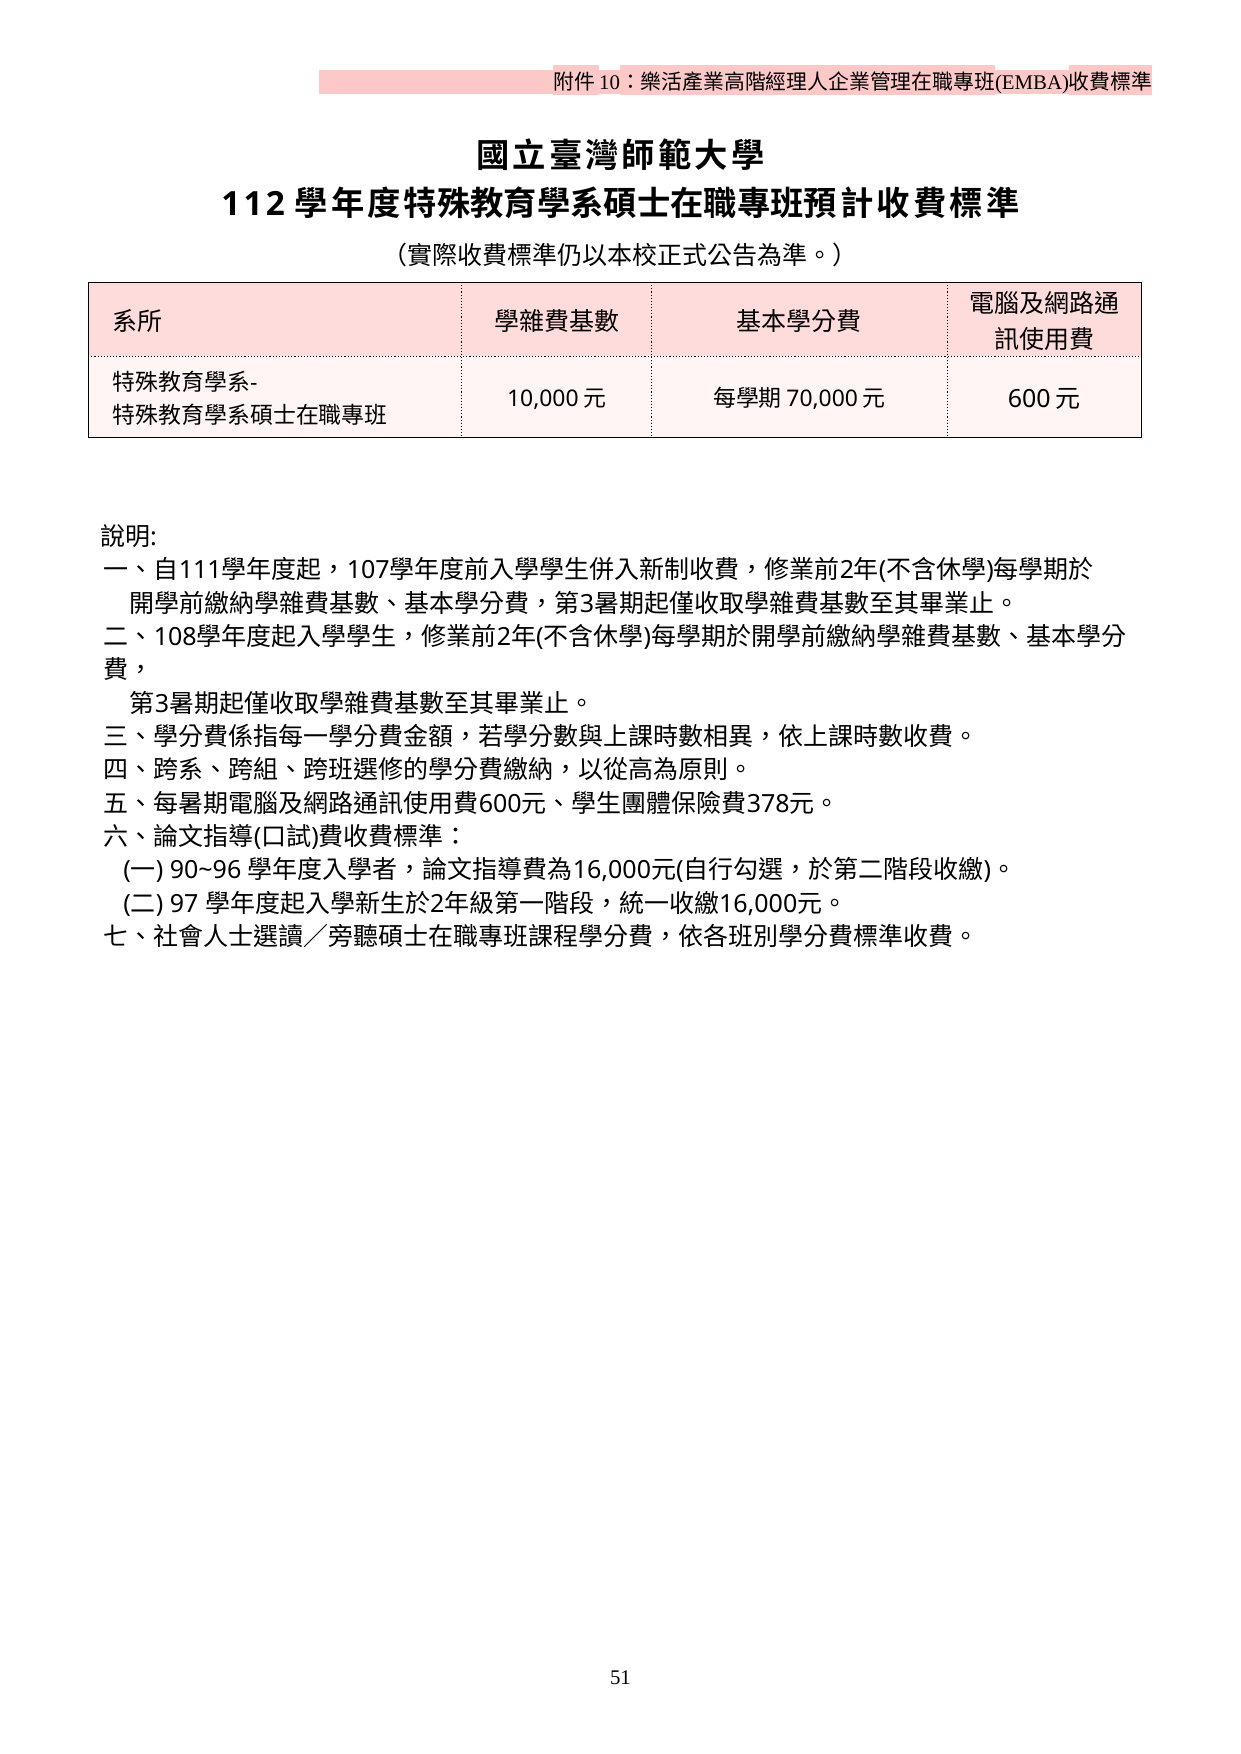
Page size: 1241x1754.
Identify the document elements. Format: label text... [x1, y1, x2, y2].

table_header 系所 [89, 283, 462, 356]
table_header 電腦及網路通訊使用費 [947, 283, 1141, 356]
text （實際收費標準仍以本校正式公告為準。） [89, 235, 1152, 272]
text 112學年度特殊教育學系碩士在職專班預計收費標準 [89, 177, 1152, 225]
table_cell 特殊教育學系- 特殊教育學系碩士在職專班 [89, 356, 462, 437]
table_cell 600元 [947, 356, 1141, 437]
table_cell 每學期70,000元 [651, 356, 947, 437]
text 國立臺灣師範大學 [89, 128, 1152, 177]
table_cell 10,000元 [462, 356, 651, 437]
table_header 說明: 一、自111學年度起，107學年度前入學學生併入新制收費，修業前2年(不含休學)每學期於 開學前繳納學雜費基數、基本學分費，第3暑期起僅收取學雜費基數至其畢業止。 二、108學年度起入學學生，修業前2年(不含休學)每學期於開學前繳納學雜費基數、基本學分費， 第3暑期起僅收取學雜費基數至其畢業止。 三、學分費係指每一學分費金額，若學分數與上課時數相異，依上課時數收費。 四、跨系、跨組、跨班選修的學分費繳納，以從高為原則。 五、每暑期電腦及網路通訊使用費600元、學生團體保險費378元。 六、論文指導(口試)費收費標準： (一) 90~96 學年度入學者，論文指導費為16,000元(自行勾選，於第二階段收繳)。 (二) 97 學年度起入學新生於2年級第一階段，統一收繳16,000元。 七、社會人士選讀／旁聽碩士在職專班課程學分費，依各班別學分費標準收費。 [89, 519, 1152, 952]
table_header 學雜費基數 [462, 283, 651, 356]
table_header 基本學分費 [651, 283, 947, 356]
